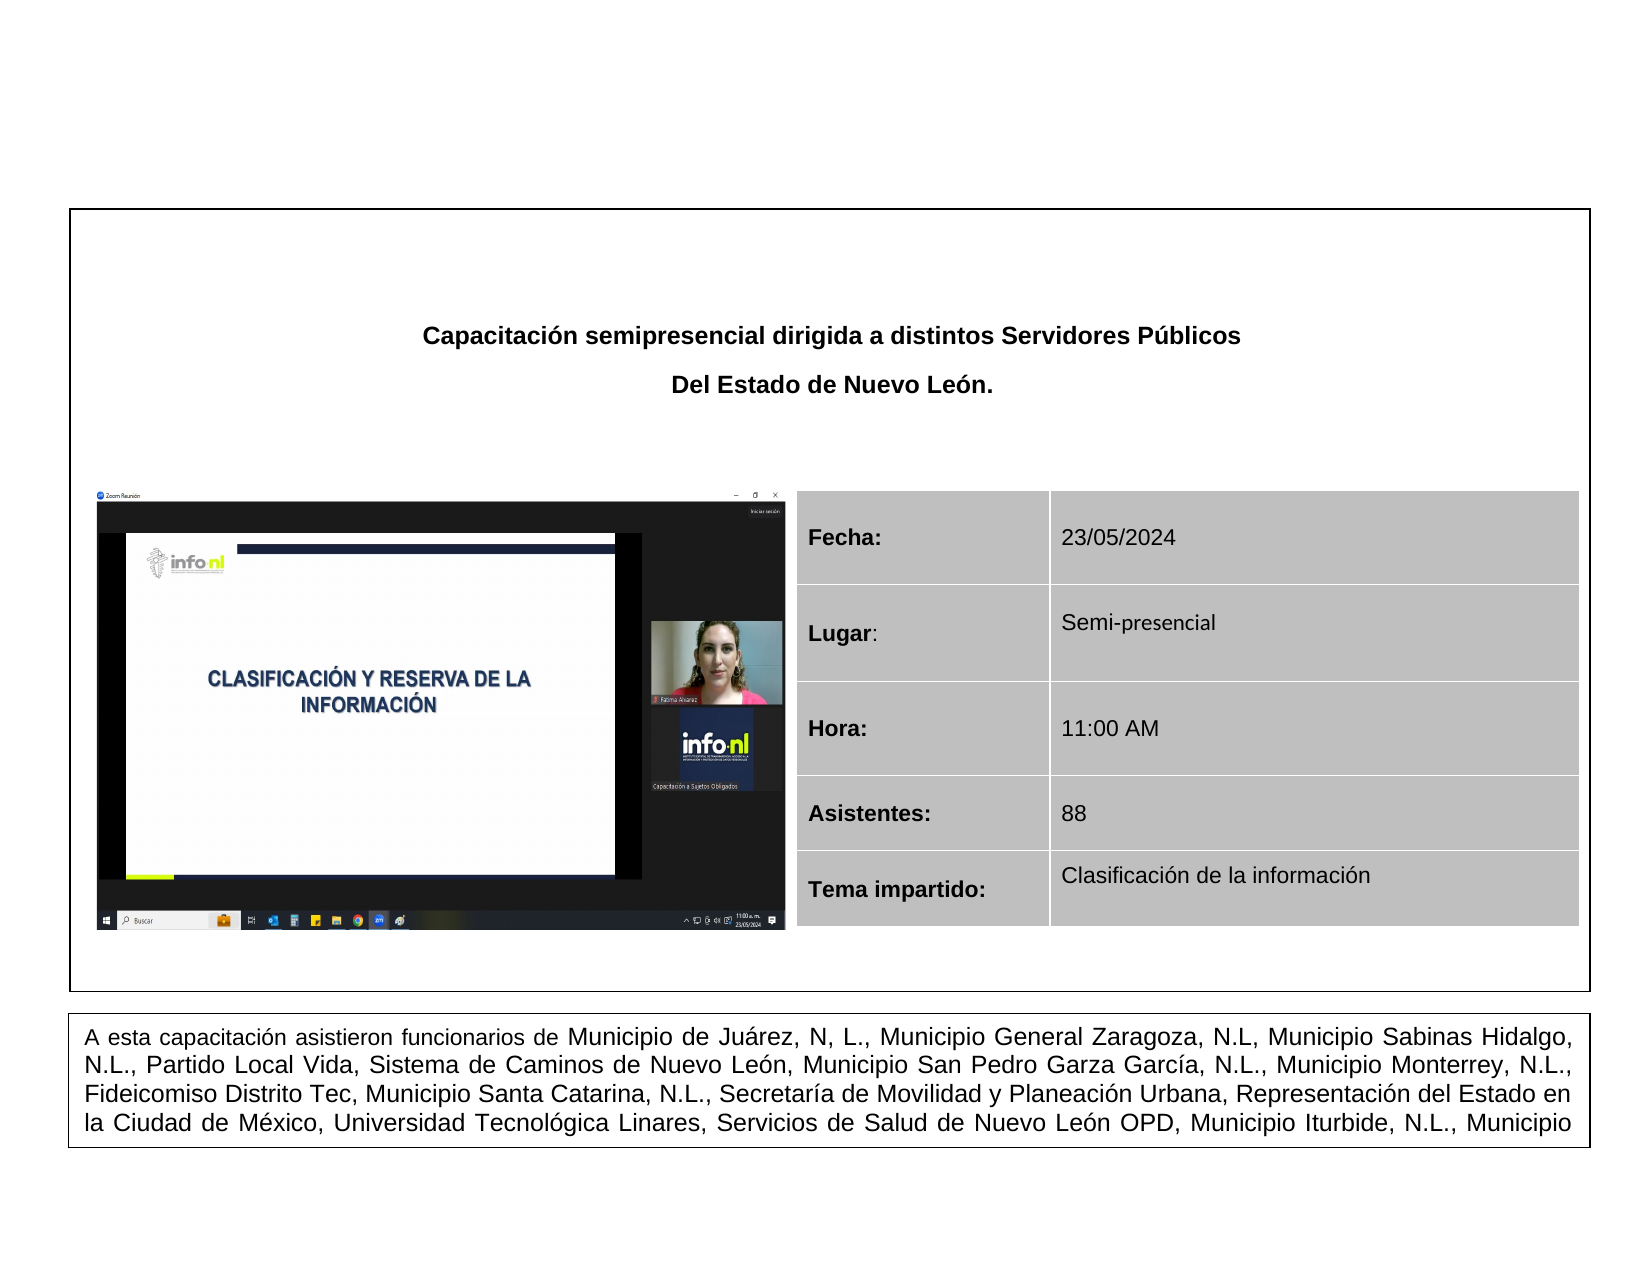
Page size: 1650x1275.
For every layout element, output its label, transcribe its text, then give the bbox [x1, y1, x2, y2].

table_cell 11:00 AM [1051, 682, 1579, 775]
table_cell Clasificación de la información [1051, 851, 1579, 926]
table_cell Capacitación semipresencial dirigida a distintos Servidores Públicos Del Estado de Nuevo León. [86, 293, 1579, 448]
table_cell [86, 448, 1579, 489]
table_cell [86, 490, 796, 991]
table_cell 88 [1051, 776, 1579, 850]
table_cell Tema impartido: [797, 851, 1049, 926]
table_cell 23/05/2024 [1051, 491, 1579, 584]
table_header [86, 217, 1579, 293]
table_cell Semi-presencial [1051, 585, 1579, 681]
table_cell [797, 926, 1579, 991]
table_cell Asistentes: [797, 776, 1049, 850]
table_cell Fecha: [797, 491, 1049, 584]
table_cell Hora: [797, 682, 1049, 775]
table_cell Lugar: [797, 585, 1049, 681]
text A esta capacitación asistieron funcionarios de Municipio de Juárez, N, L., Municipio General Zaragoza, N.L, Municipio Sabinas Hidalgo, N.L., Partido Local Vida, Sistema de Caminos de Nuevo León, Municipio San Pedro Garza García, N.L., Municipio Monterrey, N.L., Fideicomiso Distrito Tec, Municipio Santa Catarina, N.L., Secretaría de Movilidad y Planeación Urbana, Representación del Estado en la Ciudad de México, Universidad Tecnológica Linares, Servicios de Salud de Nuevo León OPD, Municipio Iturbide, N.L., Municipio Abasolo, N.L., Instituto Estatal de Seguridad Pública. [84, 1022, 1574, 1139]
